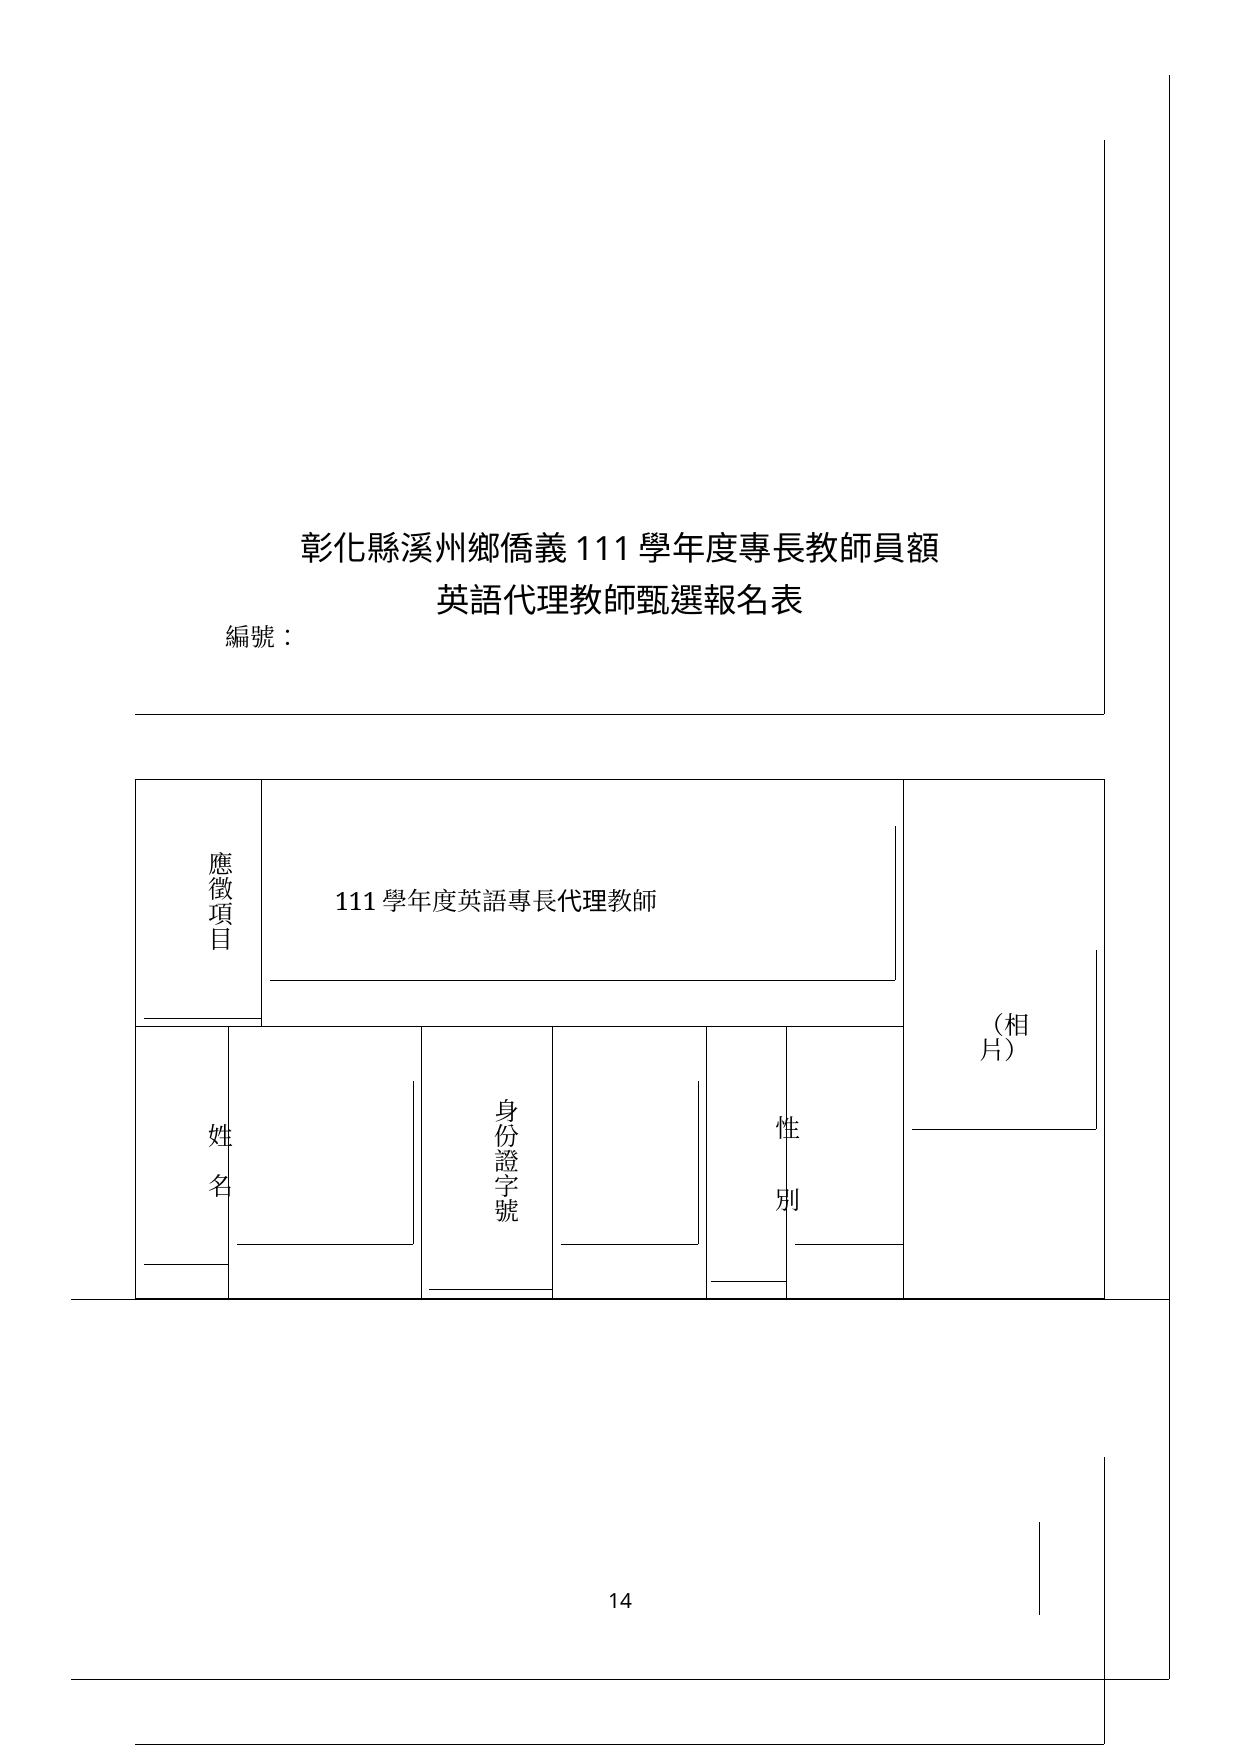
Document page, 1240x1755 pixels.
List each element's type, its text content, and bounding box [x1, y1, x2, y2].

table_cell 身份證字號 [422, 1027, 552, 1298]
table_header （相 片） [904, 780, 1104, 1298]
table_cell [553, 1027, 706, 1298]
text 編號： [135, 617, 1104, 714]
table_cell [787, 1027, 903, 1298]
text 英語代理教師甄選報名表 [135, 564, 1104, 617]
table_cell 性 別 [707, 1027, 786, 1298]
table_cell 姓 名 [136, 1027, 228, 1298]
table_header 111學年度英語專長代理教師 [262, 780, 903, 1026]
table_cell [229, 1027, 421, 1298]
table_header 應徵項目 [136, 780, 261, 1026]
text 彰化縣溪州鄉僑義111學年度專長教師員額 [135, 512, 1104, 564]
